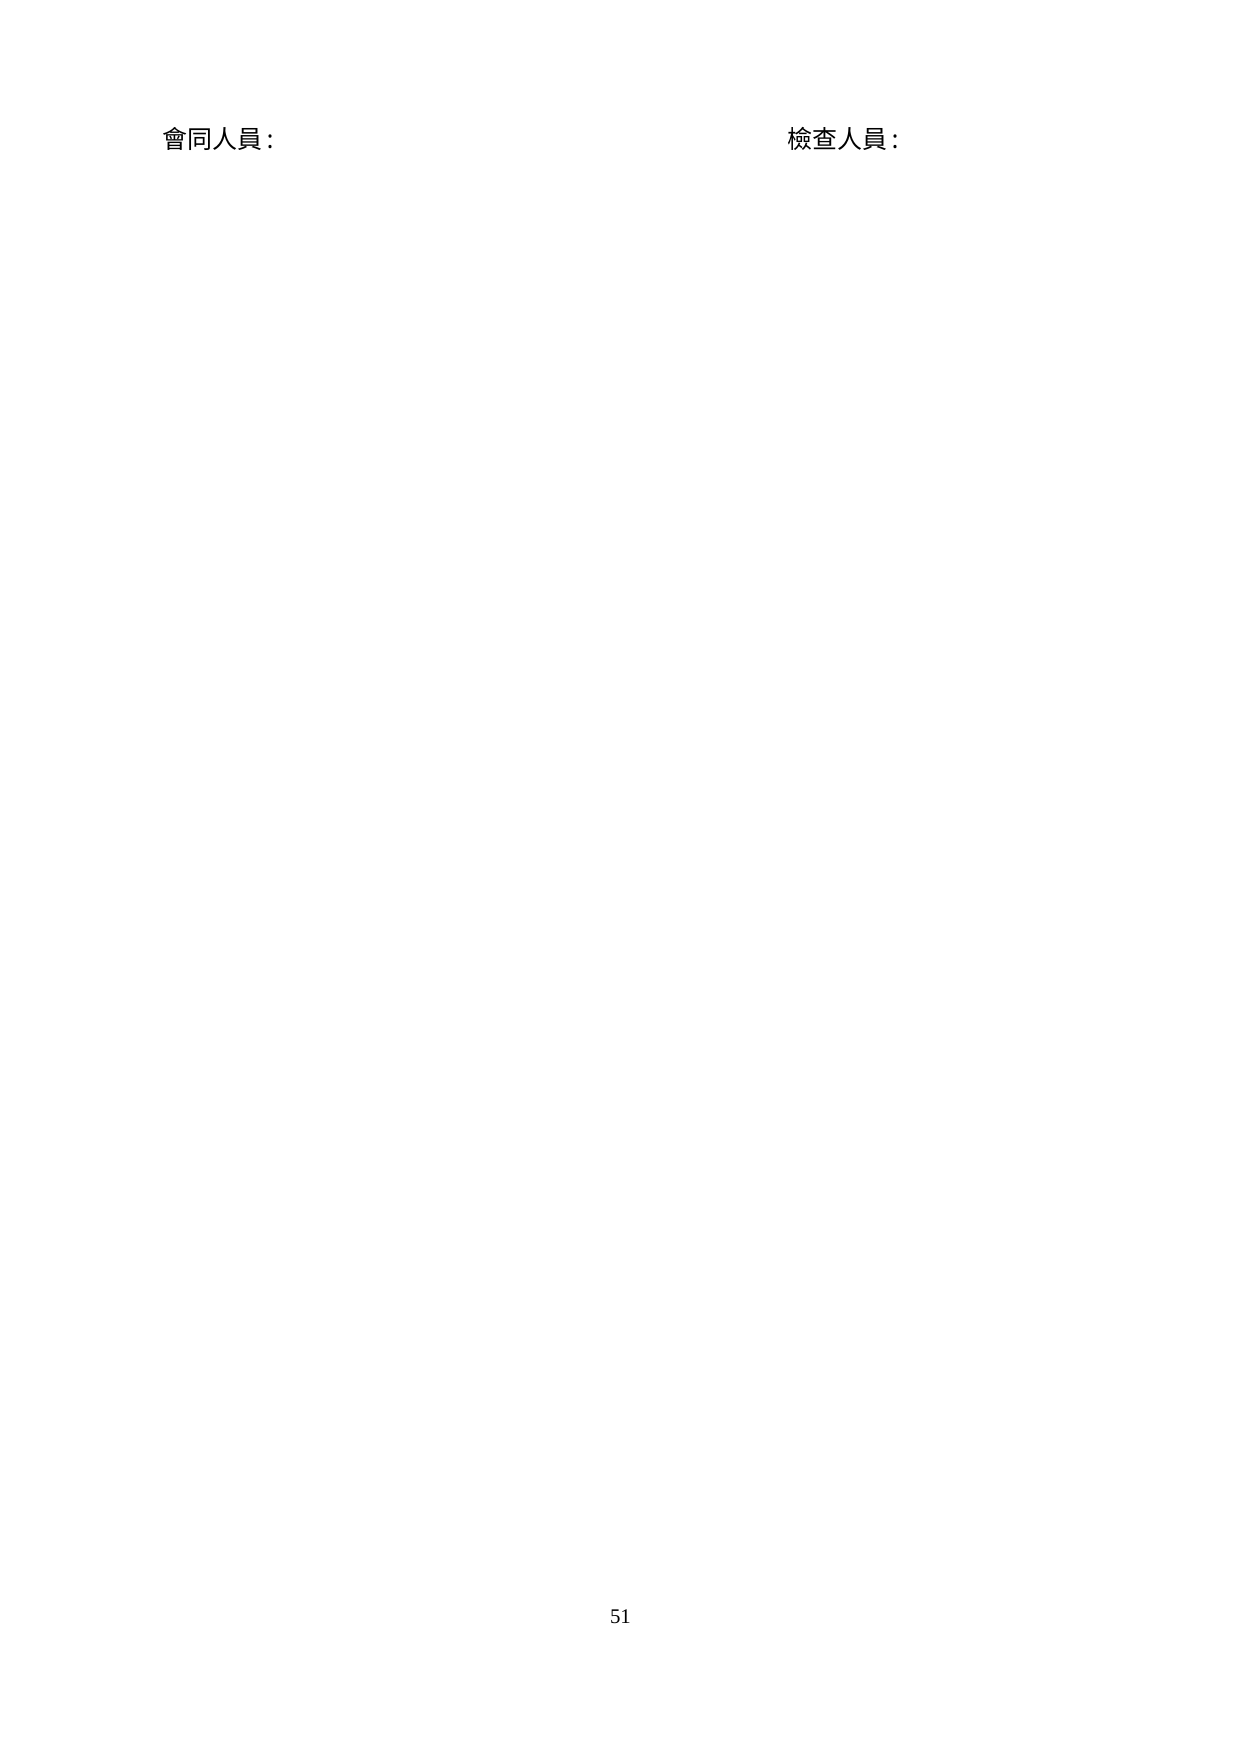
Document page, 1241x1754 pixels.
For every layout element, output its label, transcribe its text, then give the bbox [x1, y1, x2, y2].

text 會同人員: 檢查人員: [162, 96, 1078, 159]
